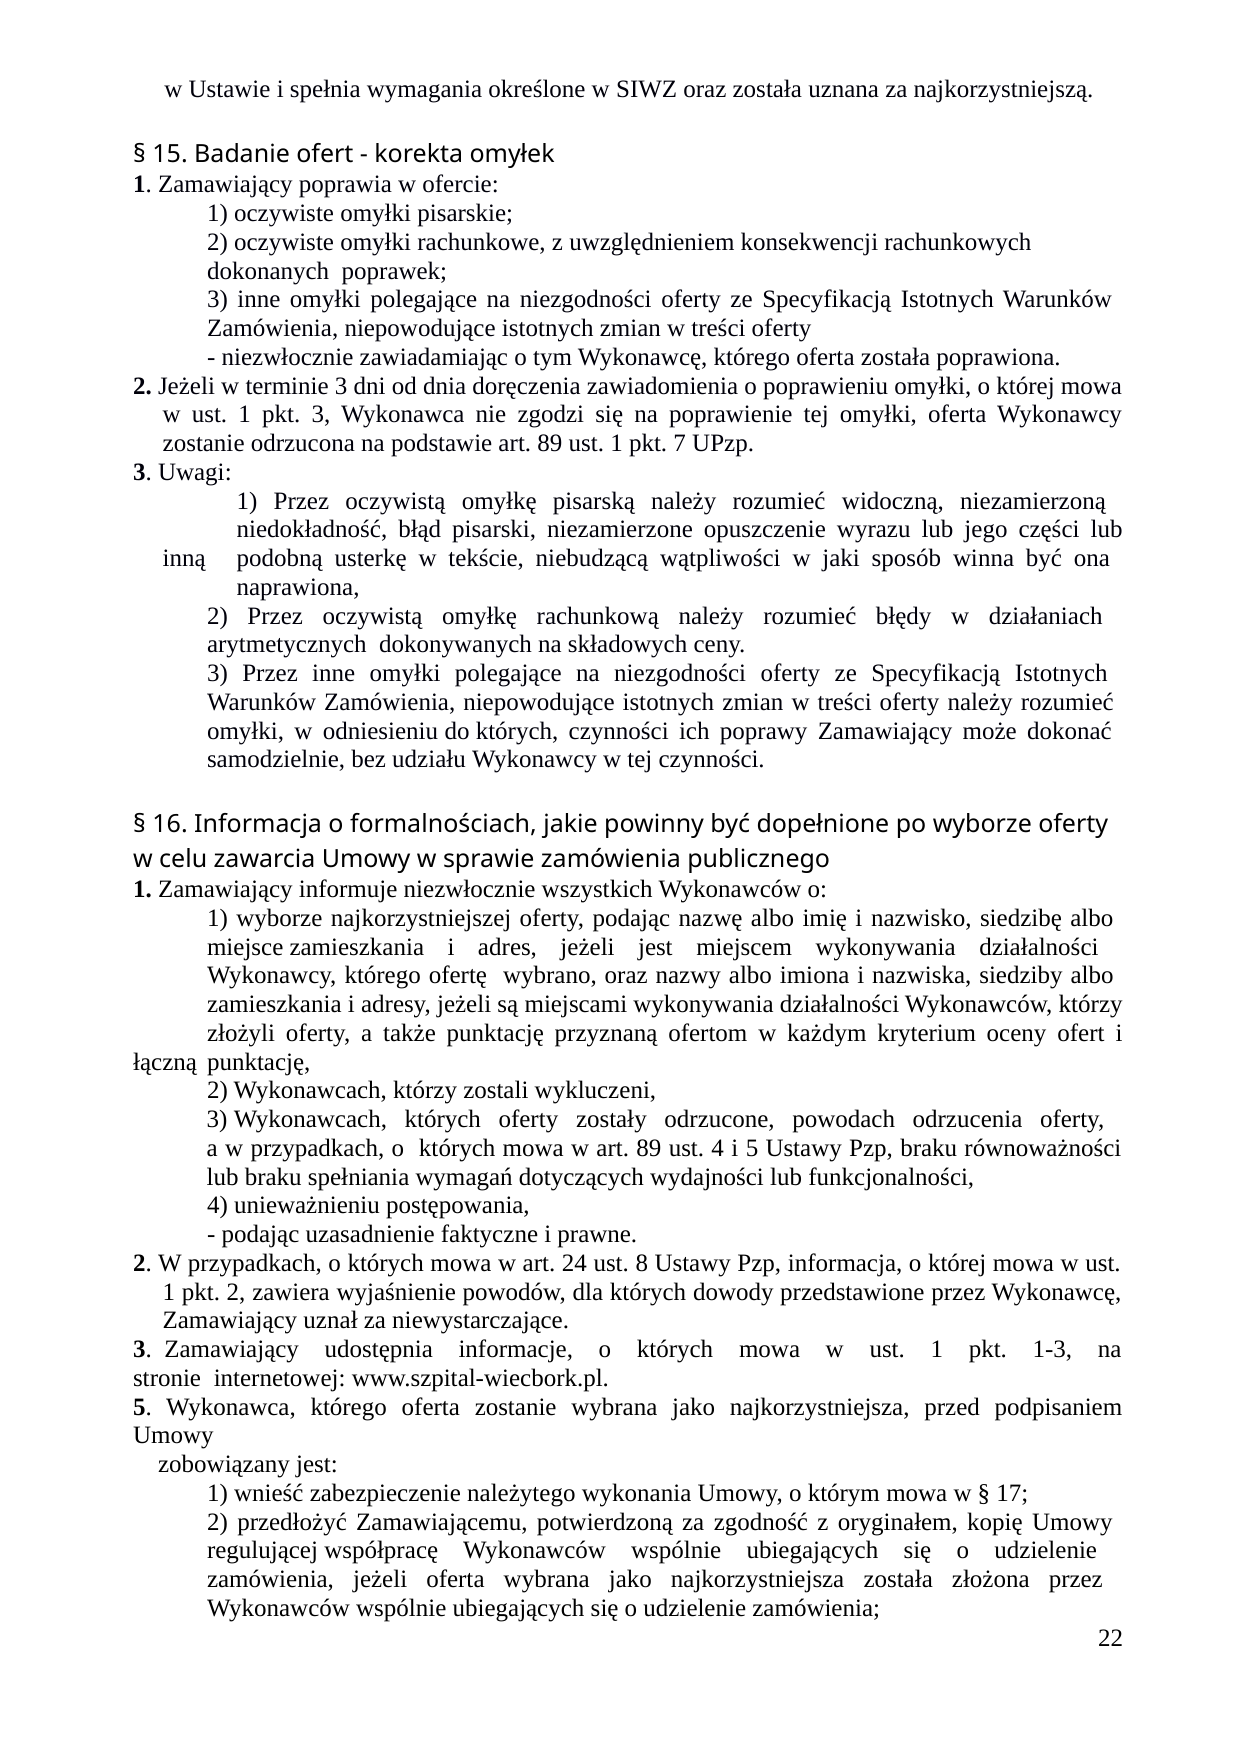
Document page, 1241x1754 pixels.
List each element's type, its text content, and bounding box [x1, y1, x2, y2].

text 2. W przypadkach, o których mowa w art. 24 ust. 8 Ustawy Pzp, informacja, o której mowa w ust. 1 pkt. 2, zawiera wyjaśnienie powodów, dla których dowody przedstawione przez Wykonawcę, Zamawiający uznał za niewystarczające. [133, 1248, 1123, 1334]
text zobowiązany jest: [133, 1449, 1123, 1478]
subtitle § 16. Informacja o formalnościach, jakie powinny być dopełnione po wyborze oferty w celu zawarcia Umowy w sprawie zamówienia publicznego [133, 806, 1123, 874]
text 3. Uwagi: [133, 457, 1123, 486]
subtitle § 15. Badanie ofert - korekta omyłek [133, 135, 1123, 169]
text 1) wnieść zabezpieczenie należytego wykonania Umowy, o którym mowa w § 17; [133, 1478, 1123, 1507]
text 1) wyborze najkorzystniejszej oferty, podając nazwę albo imię i nazwisko, siedzibę albo miejsce zamieszkania i adres, jeżeli jest miejscem wykonywania działalności Wykonawcy, którego ofertę wybrano, oraz nazwy albo imiona i nazwiska, siedziby albo zamieszkania i adresy, jeżeli są miejscami wykonywania działalności Wykonawców, którzy złożyli oferty, a także punktację przyznaną ofertom w każdym kryterium oceny ofert i łączną punktację, [133, 903, 1123, 1076]
text 3. Zamawiający udostępnia informacje, o których mowa w ust. 1 pkt. 1-3, na stronie internetowej: www.szpital-wiecbork.pl. [133, 1334, 1123, 1392]
text 3) Przez inne omyłki polegające na niezgodności oferty ze Specyfikacją Istotnych Warunków Zamówienia, niepowodujące istotnych zmian w treści oferty należy rozumieć omyłki, w odniesieniu do których, czynności ich poprawy Zamawiający może dokonać samodzielnie, bez udziału Wykonawcy w tej czynności. [133, 658, 1123, 773]
text 1. Zamawiający poprawia w ofercie: [133, 169, 1123, 198]
text 1) Przez oczywistą omyłkę pisarską należy rozumieć widoczną, niezamierzoną niedokładność, błąd pisarski, niezamierzone opuszczenie wyrazu lub jego części lub inną podobną usterkę w tekście, niebudzącą wątpliwości w jaki sposób winna być ona naprawiona, [133, 486, 1123, 601]
text 3) inne omyłki polegające na niezgodności oferty ze Specyfikacją Istotnych Warunków Zamówienia, niepowodujące istotnych zmian w treści oferty [133, 284, 1123, 342]
text 2) przedłożyć Zamawiającemu, potwierdzoną za zgodność z oryginałem, kopię Umowy regulującej współpracę Wykonawców wspólnie ubiegających się o udzielenie zamówienia, jeżeli oferta wybrana jako najkorzystniejsza została złożona przez Wykonawców wspólnie ubiegających się o udzielenie zamówienia; [133, 1507, 1123, 1622]
text 2) Wykonawcach, którzy zostali wykluczeni, [133, 1076, 1123, 1104]
text - podając uzasadnienie faktyczne i prawne. [133, 1219, 1123, 1248]
text 1. Zamawiający informuje niezwłocznie wszystkich Wykonawców o: [133, 874, 1123, 903]
text 5. Wykonawca, którego oferta zostanie wybrana jako najkorzystniejsza, przed podpisaniem Umowy [133, 1392, 1123, 1449]
text 2) Przez oczywistą omyłkę rachunkową należy rozumieć błędy w działaniach arytmetycznych dokonywanych na składowych ceny. [133, 601, 1123, 658]
text - niezwłocznie zawiadamiając o tym Wykonawcę, którego oferta została poprawiona. [133, 342, 1123, 371]
text 1) oczywiste omyłki pisarskie; [133, 198, 1123, 227]
text w Ustawie i spełnia wymagania określone w SIWZ oraz została uznana za najkorzystniejszą. [133, 74, 1123, 102]
text 4) unieważnieniu postępowania, [133, 1191, 1123, 1219]
text 2. Jeżeli w terminie 3 dni od dnia doręczenia zawiadomienia o poprawieniu omyłki, o której mowa w ust. 1 pkt. 3, Wykonawca nie zgodzi się na poprawienie tej omyłki, oferta Wykonawcy zostanie odrzucona na podstawie art. 89 ust. 1 pkt. 7 UPzp. [133, 371, 1123, 457]
text 3) Wykonawcach, których oferty zostały odrzucone, powodach odrzucenia oferty, a w przypadkach, o których mowa w art. 89 ust. 4 i 5 Ustawy Pzp, braku równoważności lub braku spełniania wymagań dotyczących wydajności lub funkcjonalności, [206, 1104, 1123, 1191]
text 2) oczywiste omyłki rachunkowe, z uwzględnieniem konsekwencji rachunkowych dokonanych poprawek; [133, 227, 1123, 284]
